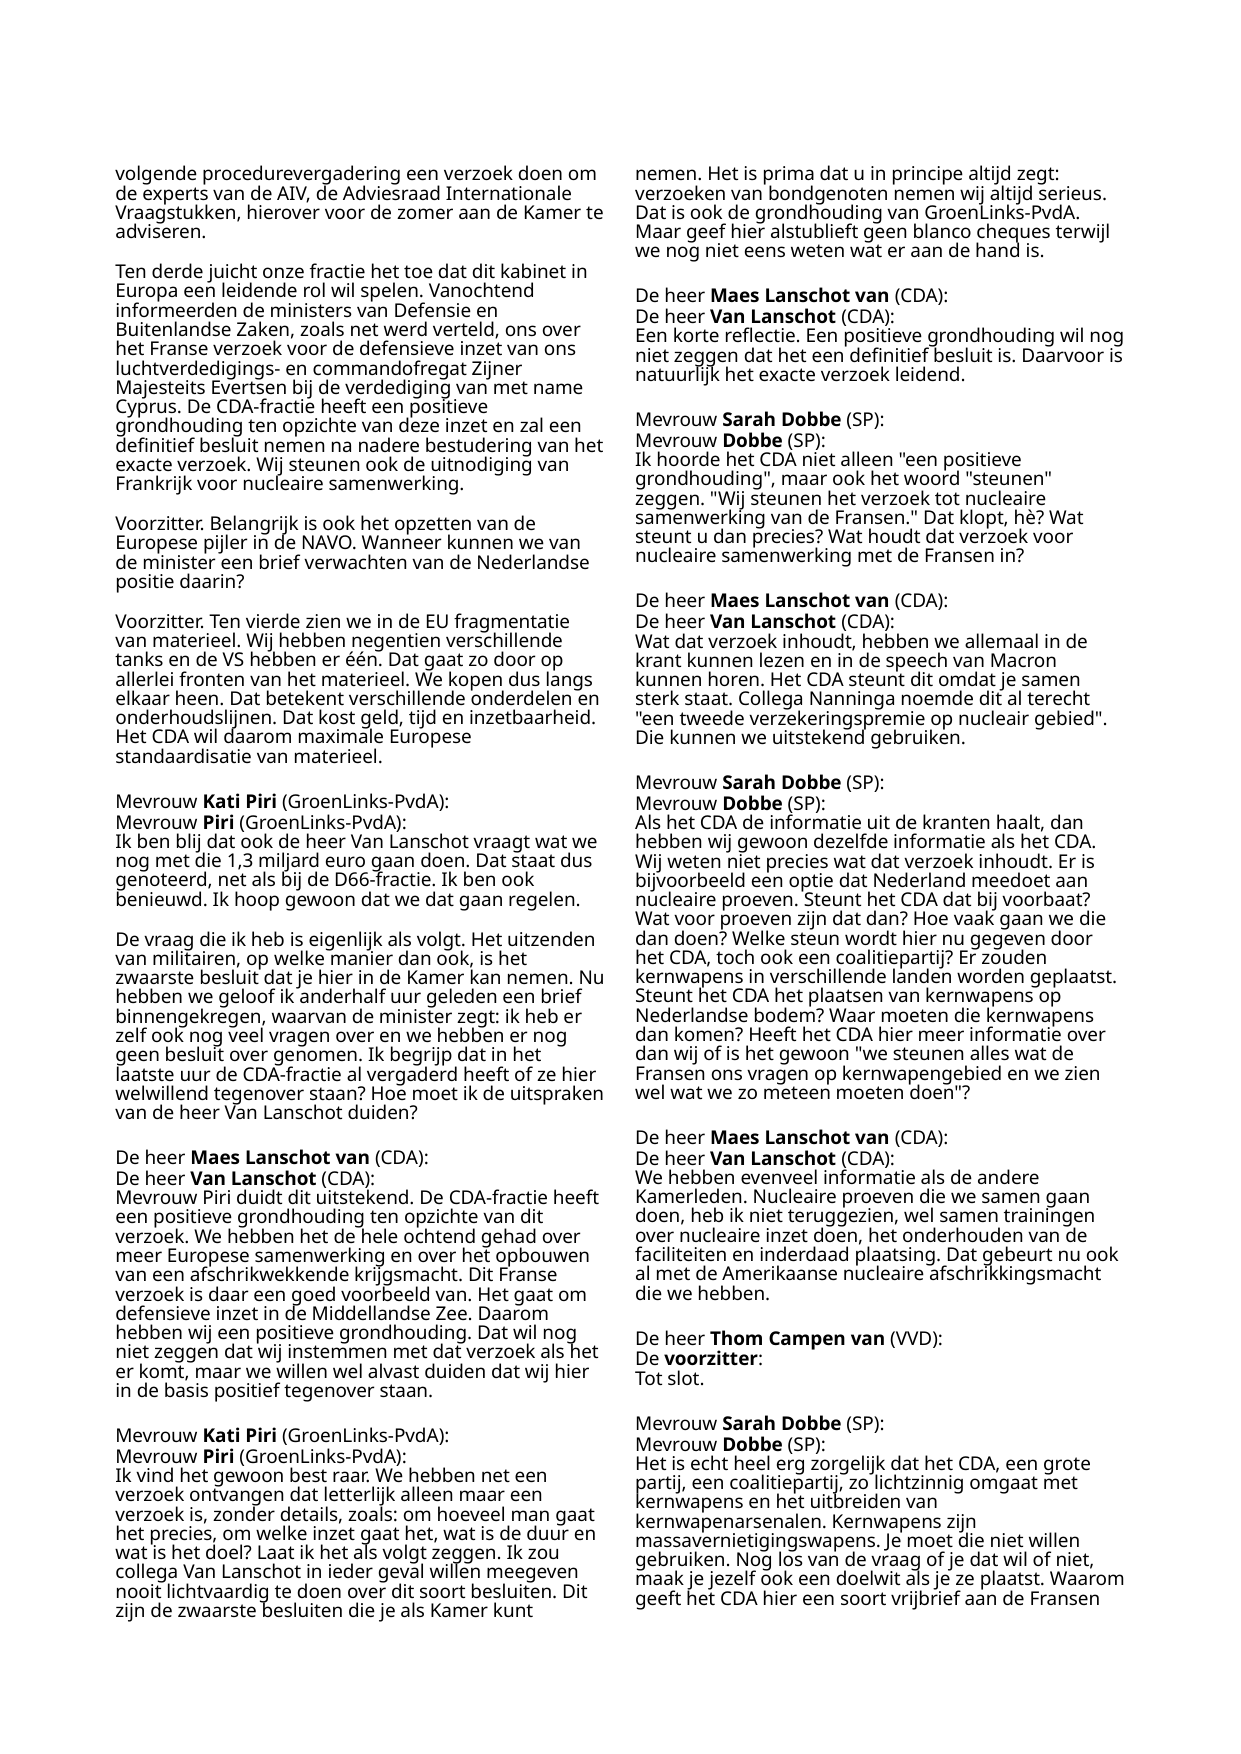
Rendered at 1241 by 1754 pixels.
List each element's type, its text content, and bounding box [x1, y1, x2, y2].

text Mevrouw Sarah Dobbe (SP): [635, 769, 1125, 795]
text nemen. Het is prima dat u in principe altijd zegt: verzoeken van bondgenoten nemen wij altijd serieus. Dat is ook de grondhouding van GroenLinks-PvdA. Maar geef hier alstublieft geen blanco cheques terwijl we nog niet eens weten wat er aan de hand is. [635, 165, 1125, 262]
text Wat dat verzoek inhoudt, hebben we allemaal in de krant kunnen lezen en in de speech van Macron kunnen horen. Het CDA steunt dit omdat je samen sterk staat. Collega Nanninga noemde dit al terecht "een tweede verzekeringspremie op nucleair gebied". Die kunnen we uitstekend gebruiken. [635, 633, 1125, 748]
text Mevrouw Piri (GroenLinks-PvdA): [115, 1448, 605, 1467]
text We hebben evenveel informatie als de andere Kamerleden. Nucleaire proeven die we samen gaan doen, heb ik niet teruggezien, wel samen trainingen over nucleaire inzet doen, het onderhouden van de faciliteiten en inderdaad plaatsing. Dat gebeurt nu ook al met de Amerikaanse nucleaire afschrikkingsmacht die we hebben. [635, 1169, 1125, 1304]
text Mevrouw Dobbe (SP): [635, 1436, 1125, 1455]
text De vraag die ik heb is eigenlijk als volgt. Het uitzenden van militairen, op welke manier dan ook, is het zwaarste besluit dat je hier in de Kamer kan nemen. Nu hebben we geloof ik anderhalf uur geleden een brief binnengekregen, waarvan de minister zegt: ik heb er zelf ook nog veel vragen over en we hebben er nog geen besluit over genomen. Ik begrijp dat in het laatste uur de CDA-fractie al vergaderd heeft of ze hier welwillend tegenover staan? Hoe moet ik de uitspraken van de heer Van Lanschot duiden? [115, 931, 605, 1123]
text Mevrouw Kati Piri (GroenLinks-PvdA): [115, 788, 605, 814]
text De heer Maes Lanschot van (CDA): [635, 1124, 1125, 1150]
text volgende procedurevergadering een verzoek doen om de experts van de AIV, de Adviesraad Internationale Vraagstukken, hierover voor de zomer aan de Kamer te adviseren. [115, 165, 605, 242]
text Ik vind het gewoon best raar. We hebben net een verzoek ontvangen dat letterlijk alleen maar een verzoek is, zonder details, zoals: om hoeveel man gaat het precies, om welke inzet gaat het, wat is de duur en wat is het doel? Laat ik het als volgt zeggen. Ik zou collega Van Lanschot in ieder geval willen meegeven nooit lichtvaardig te doen over dit soort besluiten. Dit zijn de zwaarste besluiten die je als Kamer kunt [115, 1467, 605, 1621]
text Ten derde juicht onze fractie het toe dat dit kabinet in Europa een leidende rol wil spelen. Vanochtend informeerden de ministers van Defensie en Buitenlandse Zaken, zoals net werd verteld, ons over het Franse verzoek voor de defensieve inzet van ons luchtverdedigings- en commandofregat Zijner Majesteits Evertsen bij de verdediging van met name Cyprus. De CDA-fractie heeft een positieve grondhouding ten opzichte van deze inzet en zal een definitief besluit nemen na nadere bestudering van het exacte verzoek. Wij steunen ook de uitnodiging van Frankrijk voor nucleaire samenwerking. [115, 263, 605, 494]
text Mevrouw Dobbe (SP): [635, 795, 1125, 814]
text Ik ben blij dat ook de heer Van Lanschot vraagt wat we nog met die 1,3 miljard euro gaan doen. Dat staat dus genoteerd, net als bij de D66-fractie. Ik ben ook benieuwd. Ik hoop gewoon dat we dat gaan regelen. [115, 833, 605, 910]
text De heer Thom Campen van (VVD): [635, 1325, 1125, 1350]
text De heer Van Lanschot (CDA): [635, 308, 1125, 327]
text De voorzitter: [635, 1350, 1125, 1370]
text Mevrouw Kati Piri (GroenLinks-PvdA): [115, 1422, 605, 1448]
text Mevrouw Piri (GroenLinks-PvdA): [115, 814, 605, 833]
text Een korte reflectie. Een positieve grondhouding wil nog niet zeggen dat het een definitief besluit is. Daarvoor is natuurlijk het exacte verzoek leidend. [635, 327, 1125, 385]
text Mevrouw Sarah Dobbe (SP): [635, 1410, 1125, 1436]
text De heer Maes Lanschot van (CDA): [115, 1144, 605, 1170]
text Als het CDA de informatie uit de kranten haalt, dan hebben wij gewoon dezelfde informatie als het CDA. Wij weten niet precies wat dat verzoek inhoudt. Er is bijvoorbeeld een optie dat Nederland meedoet aan nucleaire proeven. Steunt het CDA dat bij voorbaat? Wat voor proeven zijn dat dan? Hoe vaak gaan we die dan doen? Welke steun wordt hier nu gegeven door het CDA, toch ook een coalitiepartij? Er zouden kernwapens in verschillende landen worden geplaatst. Steunt het CDA het plaatsen van kernwapens op Nederlandse bodem? Waar moeten die kernwapens dan komen? Heeft het CDA hier meer informatie over dan wij of is het gewoon "we steunen alles wat de Fransen ons vragen op kernwapengebied en we zien wel wat we zo meteen moeten doen"? [635, 814, 1125, 1103]
text Mevrouw Sarah Dobbe (SP): [635, 406, 1125, 432]
text De heer Van Lanschot (CDA): [115, 1170, 605, 1189]
text Het is echt heel erg zorgelijk dat het CDA, een grote partij, een coalitiepartij, zo lichtzinnig omgaat met kernwapens en het uitbreiden van kernwapenarsenalen. Kernwapens zijn massavernietigingswapens. Je moet die niet willen gebruiken. Nog los van de vraag of je dat wil of niet, maak je jezelf ook een doelwit als je ze plaatst. Waarom geeft het CDA hier een soort vrijbrief aan de Fransen [635, 1455, 1125, 1609]
text De heer Maes Lanschot van (CDA): [635, 282, 1125, 308]
text Voorzitter. Ten vierde zien we in de EU fragmentatie van materieel. Wij hebben negentien verschillende tanks en de VS hebben er één. Dat gaat zo door op allerlei fronten van het materieel. We kopen dus langs elkaar heen. Dat betekent verschillende onderdelen en onderhoudslijnen. Dat kost geld, tijd en inzetbaarheid. Het CDA wil daarom maximale Europese standaardisatie van materieel. [115, 613, 605, 767]
text Mevrouw Dobbe (SP): [635, 432, 1125, 451]
text Tot slot. [635, 1370, 1125, 1389]
text De heer Van Lanschot (CDA): [635, 613, 1125, 633]
text De heer Maes Lanschot van (CDA): [635, 588, 1125, 613]
text De heer Van Lanschot (CDA): [635, 1150, 1125, 1169]
text Mevrouw Piri duidt dit uitstekend. De CDA-fractie heeft een positieve grondhouding ten opzichte van dit verzoek. We hebben het de hele ochtend gehad over meer Europese samenwerking en over het opbouwen van een afschrikwekkende krijgsmacht. Dit Franse verzoek is daar een goed voorbeeld van. Het gaat om defensieve inzet in de Middellandse Zee. Daarom hebben wij een positieve grondhouding. Dat wil nog niet zeggen dat wij instemmen met dat verzoek als het er komt, maar we willen wel alvast duiden dat wij hier in de basis positief tegenover staan. [115, 1189, 605, 1401]
text Ik hoorde het CDA niet alleen "een positieve grondhouding", maar ook het woord "steunen" zeggen. "Wij steunen het verzoek tot nucleaire samenwerking van de Fransen." Dat klopt, hè? Wat steunt u dan precies? Wat houdt dat verzoek voor nucleaire samenwerking met de Fransen in? [635, 451, 1125, 567]
text Voorzitter. Belangrijk is ook het opzetten van de Europese pijler in de NAVO. Wanneer kunnen we van de minister een brief verwachten van de Nederlandse positie daarin? [115, 515, 605, 592]
